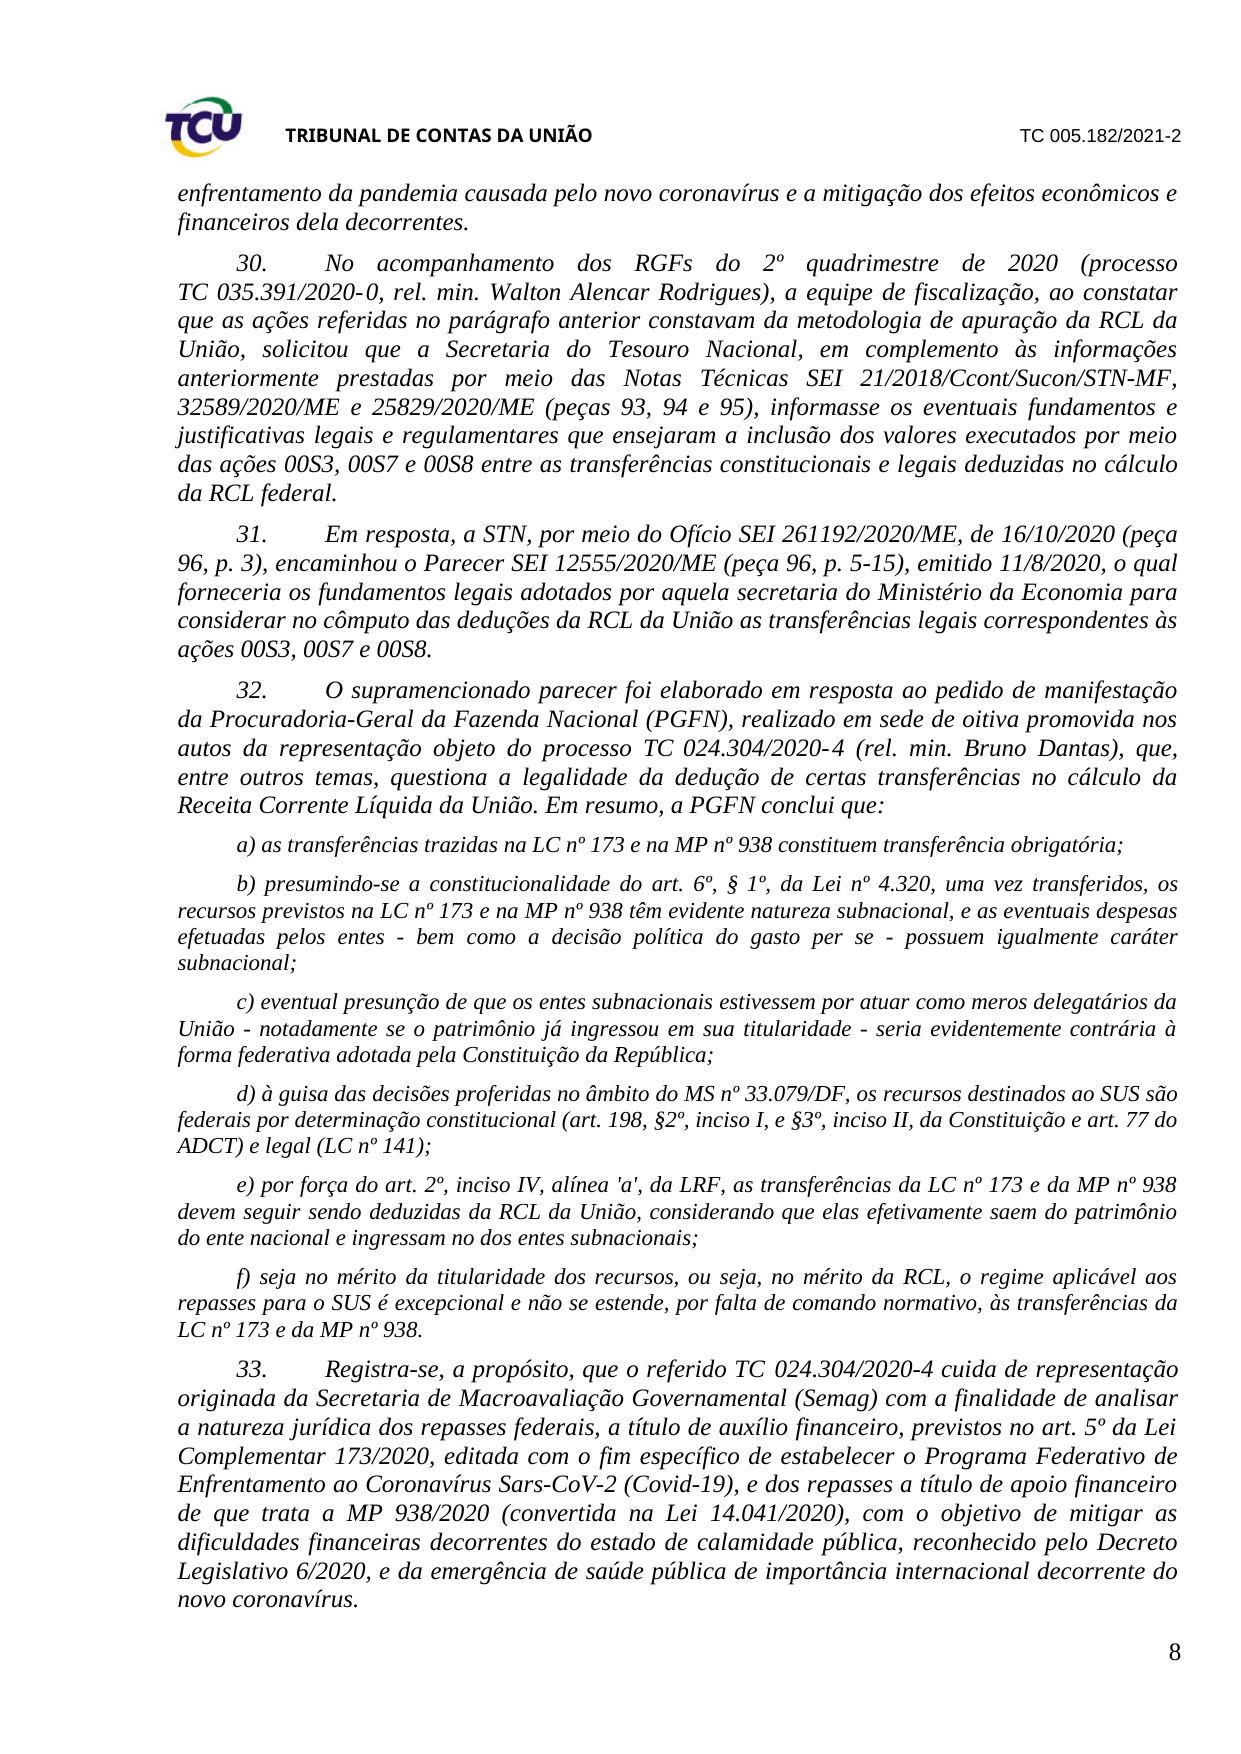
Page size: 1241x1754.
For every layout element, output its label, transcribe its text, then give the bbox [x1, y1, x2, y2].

text b) presumindo-se a constitucionalidade do art. 6º, § 1º, da Lei nº 4.320, uma vez transferidos, os recursos previstos na LC nº 173 e na MP nº 938 têm evidente natureza subnacional, e as eventuais despesas efetuadas pelos entes - bem como a decisão política do gasto per se - possuem igualmente caráter subnacional; [177, 870, 1181, 976]
text 32. O supramencionado parecer foi elaborado em resposta ao pedido de manifestação da Procuradoria-Geral da Fazenda Nacional (PGFN), realizado em sede de oitiva promovida nos autos da representação objeto do processo TC 024.304/2020‑4 (rel. min. Bruno Dantas), que, entre outros temas, questiona a legalidade da dedução de certas transferências no cálculo da Receita Corrente Líquida da União. Em resumo, a PGFN conclui que: [177, 675, 1181, 819]
text 33. Registra-se, a propósito, que o referido TC 024.304/2020-4 cuida de representação originada da Secretaria de Macroavaliação Governamental (Semag) com a finalidade de analisar a natureza jurídica dos repasses federais, a título de auxílio financeiro, previstos no art. 5º da Lei Complementar 173/2020, editada com o fim específico de estabelecer o Programa Federativo de Enfrentamento ao Coronavírus Sars-CoV-2 (Covid-19), e dos repasses a título de apoio financeiro de que trata a MP 938/2020 (convertida na Lei 14.041/2020), com o objetivo de mitigar as dificuldades financeiras decorrentes do estado de calamidade pública, reconhecido pelo Decreto Legislativo 6/2020, e da emergência de saúde pública de importância internacional decorrente do novo coronavírus. [177, 1354, 1181, 1613]
text c) eventual presunção de que os entes subnacionais estivessem por atuar como meros delegatários da União - notadamente se o patrimônio já ingressou em sua titularidade - seria evidentemente contrária à forma federativa adotada pela Constituição da República; [177, 988, 1181, 1067]
text 31. Em resposta, a STN, por meio do Ofício SEI 261192/2020/ME, de 16/10/2020 (peça 96, p. 3), encaminhou o Parecer SEI 12555/2020/ME (peça 96, p. 5-15), emitido 11/8/2020, o qual forneceria os fundamentos legais adotados por aquela secretaria do Ministério da Economia para considerar no cômputo das deduções da RCL da União as transferências legais correspondentes às ações 00S3, 00S7 e 00S8. [177, 519, 1181, 663]
text enfrentamento da pandemia causada pelo novo coronavírus e a mitigação dos efeitos econômicos e financeiros dela decorrentes. [177, 178, 1181, 235]
text d) à guisa das decisões proferidas no âmbito do MS nº 33.079/DF, os recursos destinados ao SUS são federais por determinação constitucional (art. 198, §2º, inciso I, e §3º, inciso II, da Constituição e art. 77 do ADCT) e legal (LC nº 141); [177, 1080, 1181, 1159]
text 30. No acompanhamento dos RGFs do 2º quadrimestre de 2020 (processo TC 035.391/2020‑0, rel. min. Walton Alencar Rodrigues), a equipe de fiscalização, ao constatar que as ações referidas no parágrafo anterior constavam da metodologia de apuração da RCL da União, solicitou que a Secretaria do Tesouro Nacional, em complemento às informações anteriormente prestadas por meio das Notas Técnicas SEI 21/2018/Ccont/Sucon/STN-MF, 32589/2020/ME e 25829/2020/ME (peças 93, 94 e 95), informasse os eventuais fundamentos e justificativas legais e regulamentares que ensejaram a inclusão dos valores executados por meio das ações 00S3, 00S7 e 00S8 entre as transferências constitucionais e legais deduzidas no cálculo da RCL federal. [177, 248, 1181, 507]
text f) seja no mérito da titularidade dos recursos, ou seja, no mérito da RCL, o regime aplicável aos repasses para o SUS é excepcional e não se estende, por falta de comando normativo, às transferências da LC nº 173 e da MP nº 938. [177, 1263, 1181, 1342]
text a) as transferências trazidas na LC nº 173 e na MP nº 938 constituem transferência obrigatória; [177, 832, 1181, 858]
text e) por força do art. 2º, inciso IV, alínea 'a', da LRF, as transferências da LC nº 173 e da MP nº 938 devem seguir sendo deduzidas da RCL da União, considerando que elas efetivamente saem do patrimônio do ente nacional e ingressam no dos entes subnacionais; [177, 1171, 1181, 1251]
